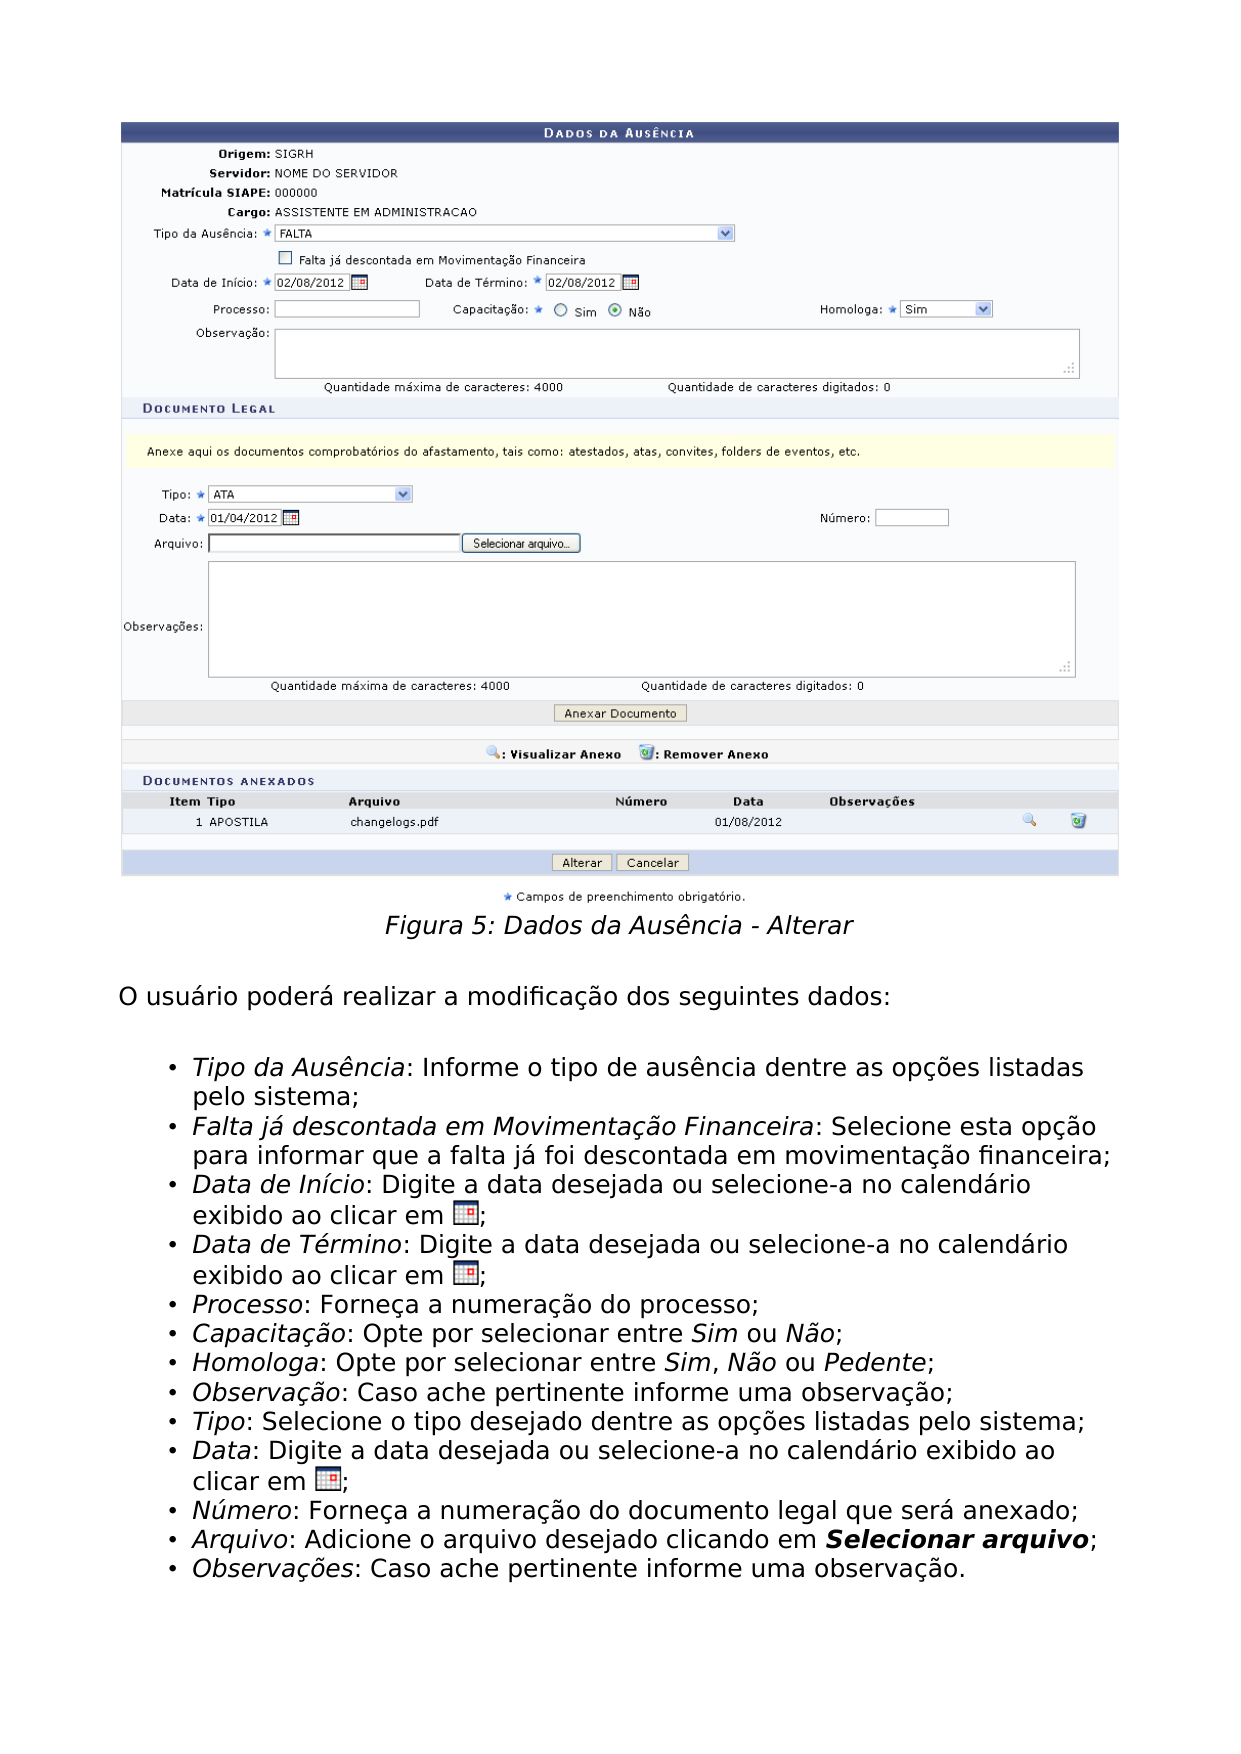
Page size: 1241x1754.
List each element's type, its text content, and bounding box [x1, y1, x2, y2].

list Capacitação: Opte por selecionar entre Sim ou Não; [177, 1319, 1122, 1349]
list Data: Digite a data desejada ou selecione-a no calendário exibido ao clicar em ; [177, 1436, 1122, 1496]
list Tipo da Ausência: Informe o tipo de ausência dentre as opções listadas pelo sistema; [177, 1053, 1122, 1112]
picture [452, 1259, 479, 1285]
picture [452, 1199, 479, 1225]
list Data de Início: Digite a data desejada ou selecione-a no calendário exibido ao clicar em ; [177, 1170, 1122, 1230]
list Data de Término: Digite a data desejada ou selecione-a no calendário exibido ao clicar em ; [177, 1230, 1122, 1290]
list Homologa: Opte por selecionar entre Sim, Não ou Pedente; [177, 1349, 1122, 1378]
list Tipo: Selecione o tipo desejado dentre as opções listadas pelo sistema; [177, 1407, 1122, 1436]
list Observação: Caso ache pertinente informe uma observação; [177, 1378, 1122, 1407]
picture [118, 118, 1123, 912]
list Observações: Caso ache pertinente informe uma observação. [177, 1554, 1122, 1584]
text Figura 5: Dados da Ausência - Alterar [118, 912, 1122, 941]
list Número: Forneça a numeração do documento legal que será anexado; [177, 1496, 1122, 1525]
text O usuário poderá realizar a modificação dos seguintes dados: [118, 982, 1122, 1011]
list Arquivo: Adicione o arquivo desejado clicando em Selecionar arquivo; [177, 1525, 1122, 1554]
list Processo: Forneça a numeração do processo; [177, 1290, 1122, 1319]
list Falta já descontada em Movimentação Financeira: Selecione esta opção para informar que a falta já foi descontada em movimentação financeira; [177, 1112, 1122, 1170]
picture [314, 1465, 342, 1491]
